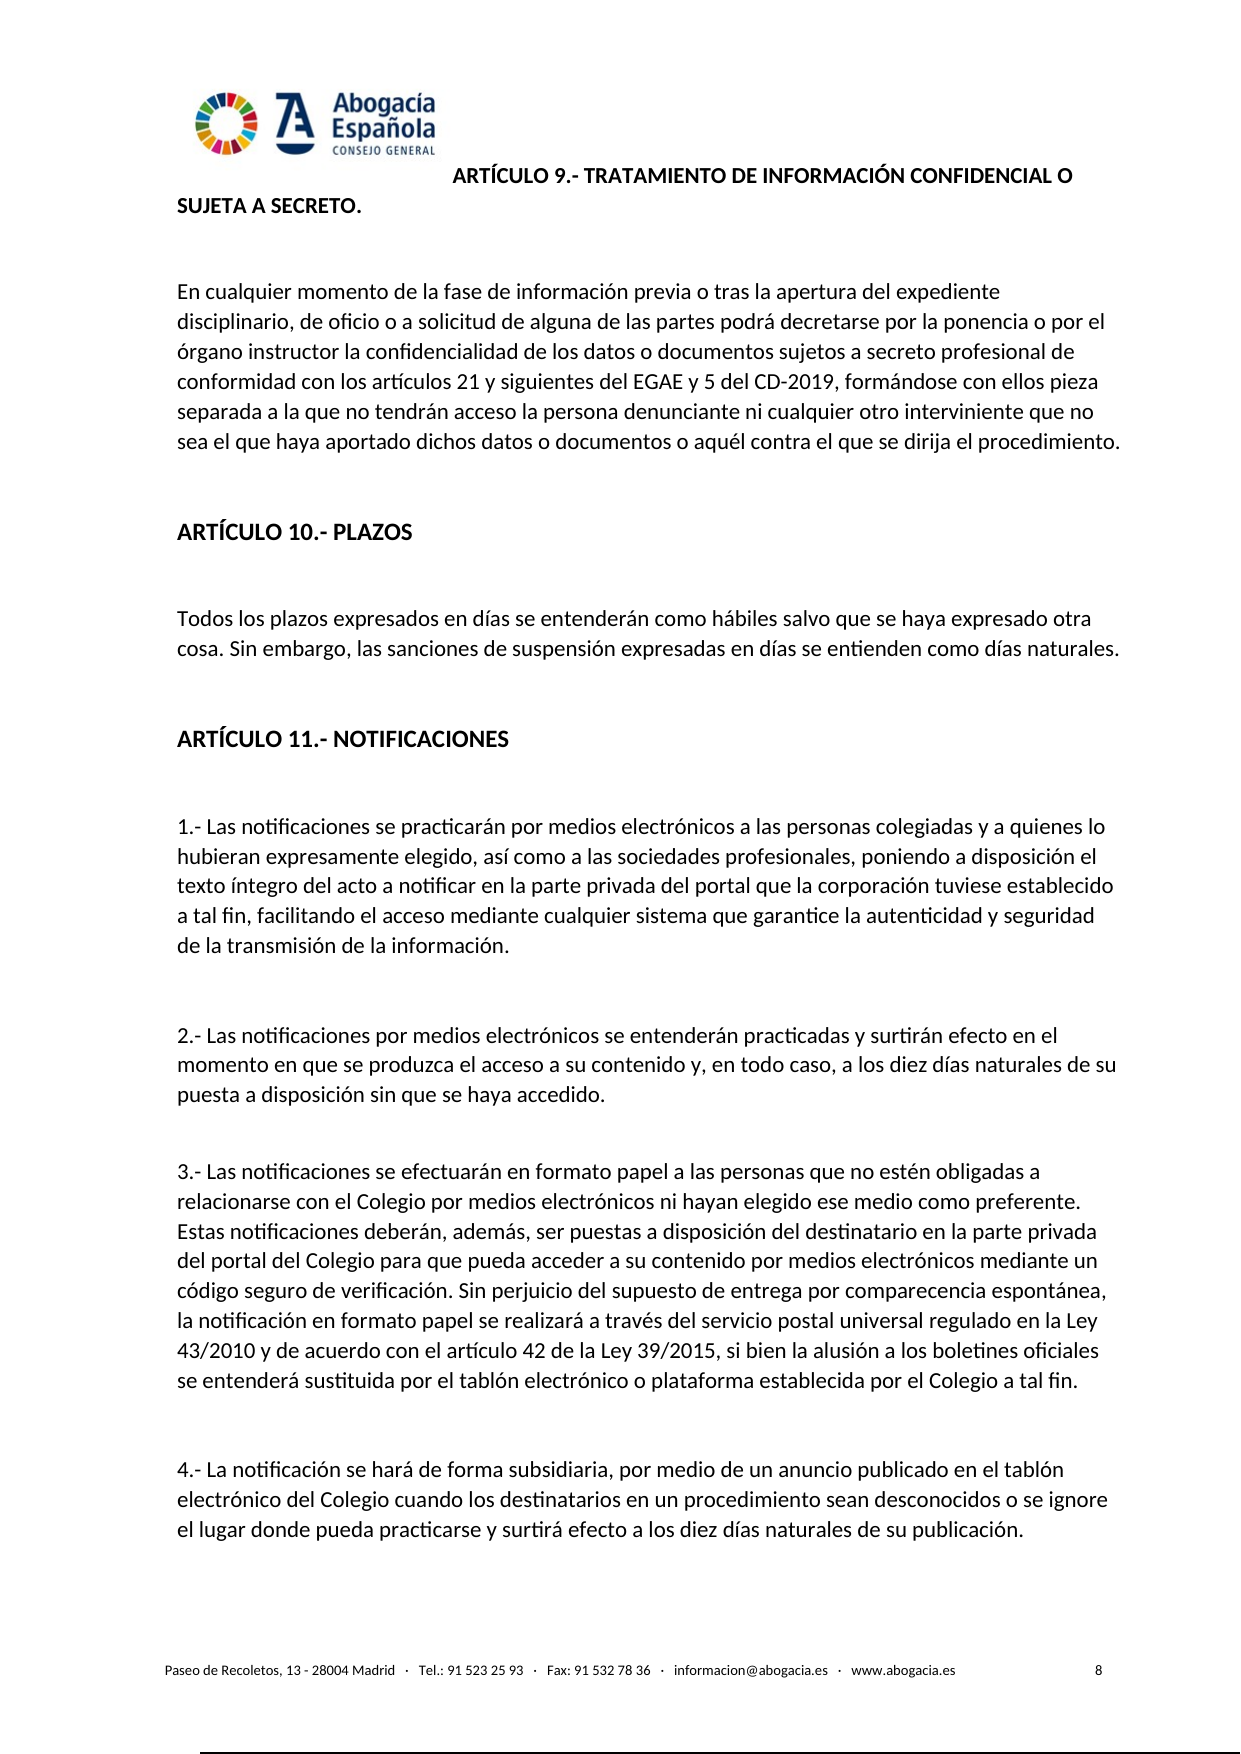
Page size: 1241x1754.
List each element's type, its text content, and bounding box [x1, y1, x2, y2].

text 3.- Las notificaciones se efectuarán en formato papel a las personas que no estén obligadas a relacionarse con el Colegio por medios electrónicos ni hayan elegido ese medio como preferente. Estas notificaciones deberán, además, ser puestas a disposición del destinatario en la parte privada del portal del Colegio para que pueda acceder a su contenido por medios electrónicos mediante un código seguro de verificación. Sin perjuicio del supuesto de entrega por comparecencia espontánea, la notificación en formato papel se realizará a través del servicio postal universal regulado en la Ley 43/2010 y de acuerdo con el artículo 42 de la Ley 39/2015, si bien la alusión a los boletines oficiales se entenderá sustituida por el tablón electrónico o plataforma establecida por el Colegio a tal fin. [177, 1157, 1123, 1394]
text 2.- Las notificaciones por medios electrónicos se entenderán practicadas y surtirán efecto en el momento en que se produzca el acceso a su contenido y, en todo caso, a los diez días naturales de su puesta a disposición sin que se haya accedido. [177, 1021, 1123, 1108]
subtitle ARTÍCULO 11.- NOTIFICACIONES [177, 724, 1138, 754]
text Todos los plazos expresados en días se entenderán como hábiles salvo que se haya expresado otra cosa. Sin embargo, las sanciones de suspensión expresadas en días se entienden como días naturales. [177, 604, 1123, 662]
subtitle ARTÍCULO 10.- PLAZOS [177, 516, 1138, 547]
text 4.- La notificación se hará de forma subsidiaria, por medio de un anuncio publicado en el tablón electrónico del Colegio cuando los destinatarios en un procedimiento sean desconocidos o se ignore el lugar donde pueda practicarse y surtirá efecto a los diez días naturales de su publicación. [177, 1456, 1123, 1543]
text 1.- Las notificaciones se practicarán por medios electrónicos a las personas colegiadas y a quienes lo hubieran expresamente elegido, así como a las sociedades profesionales, poniendo a disposición el texto íntegro del acto a notificar en la parte privada del portal que la corporación tuviese establecido a tal fin, facilitando el acceso mediante cualquier sistema que garantice la autenticidad y seguridad de la transmisión de la información. [177, 812, 1123, 959]
text ARTÍCULO 9.- TRATAMIENTO DE INFORMACIÓN CONFIDENCIAL O SUJETA A SECRETO. [177, 162, 1138, 219]
text En cualquier momento de la fase de información previa o tras la apertura del expediente disciplinario, de oficio o a solicitud de alguna de las partes podrá decretarse por la ponencia o por el órgano instructor la confidencialidad de los datos o documentos sujetos a secreto profesional de conformidad con los artículos 21 y siguientes del EGAE y 5 del CD-2019, formándose con ellos pieza separada a la que no tendrán acceso la persona denunciante ni cualquier otro interviniente que no sea el que haya aportado dichos datos o documentos o aquél contra el que se dirija el procedimiento. [177, 277, 1123, 455]
